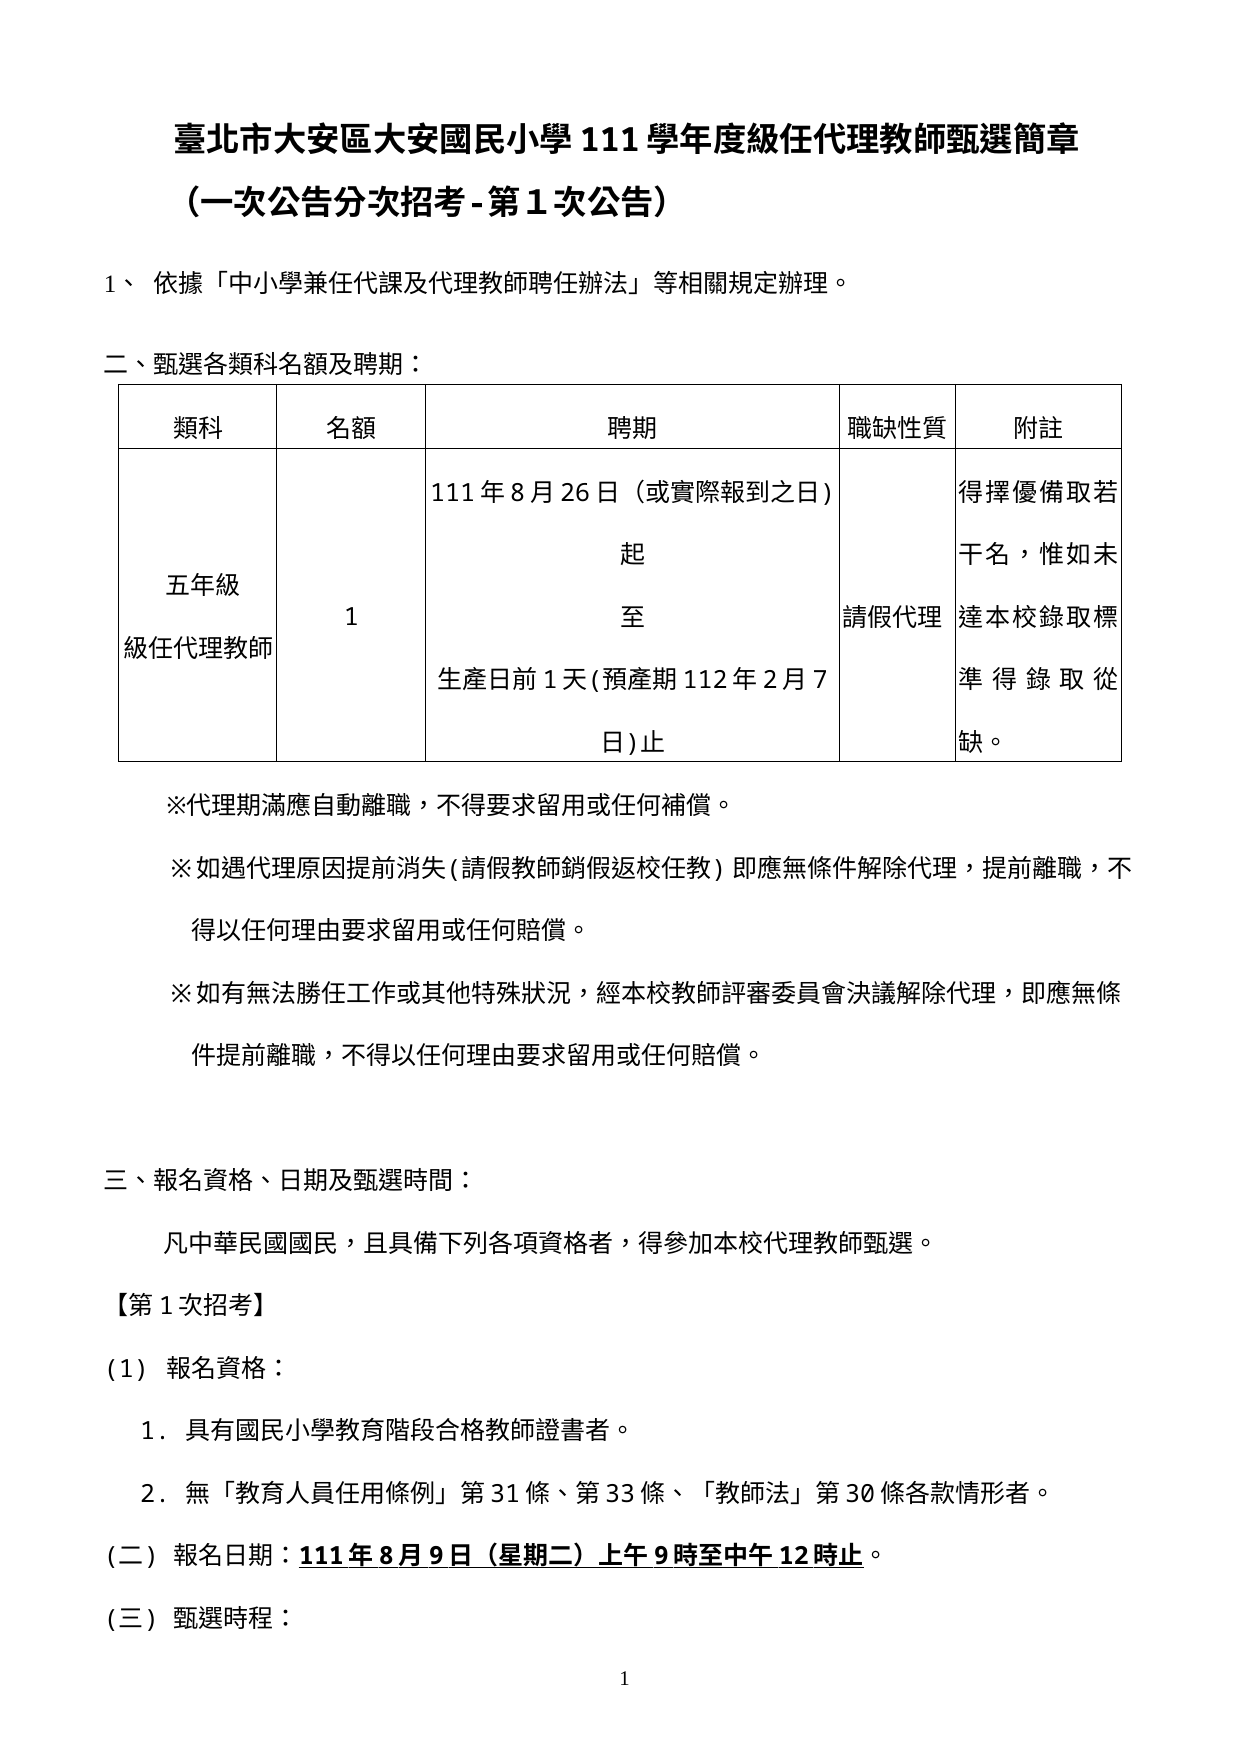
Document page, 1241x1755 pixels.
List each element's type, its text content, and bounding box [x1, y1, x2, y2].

table_cell 五年級 級任代理教師 [119, 449, 276, 761]
table_header 附註 [956, 385, 1121, 447]
text 凡中華民國國民，且具備下列各項資格者，得參加本校代理教師甄選。 [103, 1199, 1137, 1262]
table_header 類科 [119, 385, 276, 447]
text ※代理期滿應自動離職，不得要求留用或任何補償。 [116, 762, 1137, 824]
text 1. 具有國民小學教育階段合格教師證書者。 [140, 1387, 1137, 1449]
text 【第1次招考】 [103, 1262, 1137, 1324]
table_cell 111年8月26日（或實際報到之日)起 至 生產日前1天(預產期112年2月7日)止 [426, 449, 839, 761]
list 報名資格： [103, 1324, 1137, 1387]
table_cell 得擇優備取若干名，惟如未達本校錄取標準得錄取從缺。 [956, 449, 1121, 761]
text (三) 甄選時程： [103, 1574, 1137, 1637]
table_header 聘期 [426, 385, 839, 447]
table_cell 1 [277, 449, 425, 761]
list 依據「中小學兼任代課及代理教師聘任辦法」等相關規定辦理。 [103, 240, 1137, 302]
subtitle 二、甄選各類科名額及聘期： [103, 321, 1137, 384]
table_header 名額 [277, 385, 425, 447]
table_cell 請假代理 [840, 449, 955, 761]
text （一次公告分次招考-第１次公告） [103, 158, 1149, 221]
text ※如有無法勝任工作或其他特殊狀況，經本校教師評審委員會決議解除代理，即應無條件提前離職，不得以任何理由要求留用或任何賠償。 [166, 949, 1137, 1074]
subtitle 三、報名資格、日期及甄選時間： [103, 1137, 1137, 1199]
text 臺北市大安區大安國民小學111學年度級任代理教師甄選簡章 [103, 96, 1149, 158]
text 2. 無「教育人員任用條例」第31條、第33條、「教師法」第30條各款情形者。 [140, 1449, 1137, 1512]
text ※如遇代理原因提前消失(請假教師銷假返校任教) 即應無條件解除代理，提前離職，不得以任何理由要求留用或任何賠償。 [166, 824, 1137, 949]
text (二) 報名日期：111年8月9日（星期二）上午9時至中午12時止。 [103, 1512, 1137, 1574]
table_header 職缺性質 [840, 385, 955, 447]
